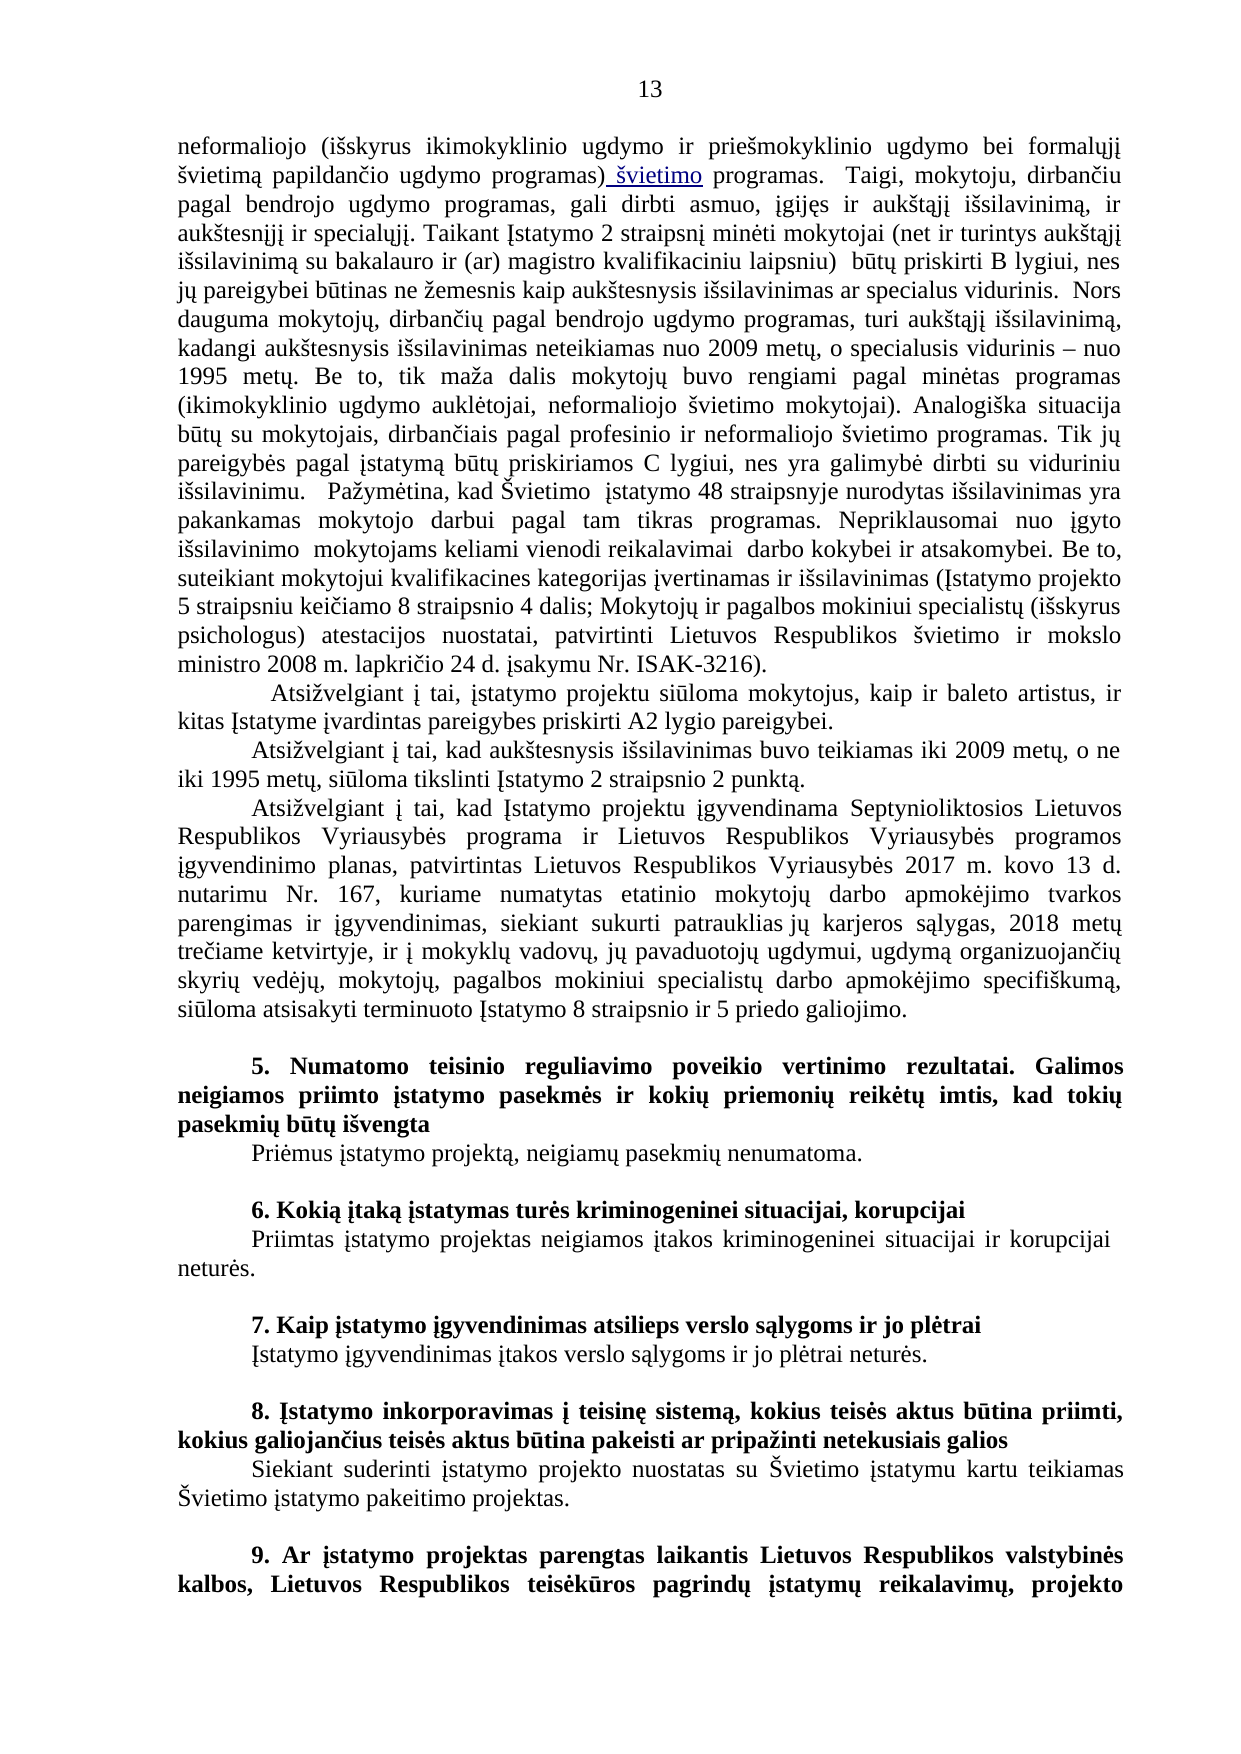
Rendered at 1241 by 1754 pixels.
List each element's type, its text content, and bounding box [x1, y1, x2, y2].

text 5. Numatomo teisinio reguliavimo poveikio vertinimo rezultatai. Galimos neigiamos priimto įstatymo pasekmės ir kokių priemonių reikėtų imtis, kad tokių pasekmių būtų išvengta [177, 1051, 1124, 1138]
text Priimtas įstatymo projektas neigiamos įtakos kriminogeninei situacijai ir korupcijai neturės. [177, 1224, 1112, 1281]
text Siekiant suderinti įstatymo projekto nuostatas su Švietimo įstatymu kartu teikiamas Švietimo įstatymo pakeitimo projektas. [177, 1454, 1124, 1511]
text Atsižvelgiant į tai, kad aukštesnysis išsilavinimas buvo teikiamas iki 2009 metų, o ne iki 1995 metų, siūloma tikslinti Įstatymo 2 straipsnio 2 punktą. [177, 735, 1122, 793]
text Įstatymo įgyvendinimas įtakos verslo sąlygoms ir jo plėtrai neturės. [177, 1339, 1124, 1368]
text 7. Kaip įstatymo įgyvendinimas atsilieps verslo sąlygoms ir jo plėtrai [177, 1310, 1124, 1339]
text 9. Ar įstatymo projektas parengtas laikantis Lietuvos Respublikos valstybinės kalbos, Lietuvos Respublikos teisėkūros pagrindų įstatymų reikalavimų, projekto [177, 1540, 1124, 1598]
text neformaliojo (išskyrus ikimokyklinio ugdymo ir priešmokyklinio ugdymo bei formalųjį švietimą papildančio ugdymo programas) švietimo programas. Taigi, mokytoju, dirbančiu pagal bendrojo ugdymo programas, gali dirbti asmuo, įgijęs ir aukštąjį išsilavinimą, ir aukštesnįjį ir specialųjį. Taikant Įstatymo 2 straipsnį minėti mokytojai (net ir turintys aukštąjį išsilavinimą su bakalauro ir (ar) magistro kvalifikaciniu laipsniu) būtų priskirti B lygiui, nes jų pareigybei būtinas ne žemesnis kaip aukštesnysis išsilavinimas ar specialus vidurinis. Nors dauguma mokytojų, dirbančių pagal bendrojo ugdymo programas, turi aukštąjį išsilavinimą, kadangi aukštesnysis išsilavinimas neteikiamas nuo 2009 metų, o specialusis vidurinis – nuo 1995 metų. Be to, tik maža dalis mokytojų buvo rengiami pagal minėtas programas (ikimokyklinio ugdymo auklėtojai, neformaliojo švietimo mokytojai). Analogiška situacija būtų su mokytojais, dirbančiais pagal profesinio ir neformaliojo švietimo programas. Tik jų pareigybės pagal įstatymą būtų priskiriamos C lygiui, nes yra galimybė dirbti su viduriniu išsilavinimu. Pažymėtina, kad Švietimo įstatymo 48 straipsnyje nurodytas išsilavinimas yra pakankamas mokytojo darbui pagal tam tikras programas. Nepriklausomai nuo įgyto išsilavinimo mokytojams keliami vienodi reikalavimai darbo kokybei ir atsakomybei. Be to, suteikiant mokytojui kvalifikacines kategorijas įvertinamas ir išsilavinimas (Įstatymo projekto 5 straipsniu keičiamo 8 straipsnio 4 dalis; Mokytojų ir pagalbos mokiniui specialistų (išskyrus psichologus) atestacijos nuostatai, patvirtinti Lietuvos Respublikos švietimo ir mokslo ministro 2008 m. lapkričio 24 d. įsakymu Nr. ISAK-3216). [177, 131, 1122, 678]
text 8. Įstatymo inkorporavimas į teisinę sistemą, kokius teisės aktus būtina priimti, kokius galiojančius teisės aktus būtina pakeisti ar pripažinti netekusiais galios [177, 1396, 1124, 1454]
text 6. Kokią įtaką įstatymas turės kriminogeninei situacijai, korupcijai [177, 1195, 1124, 1224]
text Atsižvelgiant į tai, įstatymo projektu siūloma mokytojus, kaip ir baleto artistus, ir kitas Įstatyme įvardintas pareigybes priskirti A2 lygio pareigybei. [177, 678, 1122, 735]
text Atsižvelgiant į tai, kad Įstatymo projektu įgyvendinama Septynioliktosios Lietuvos Respublikos Vyriausybės programa ir Lietuvos Respublikos Vyriausybės programos įgyvendinimo planas, patvirtintas Lietuvos Respublikos Vyriausybės 2017 m. kovo 13 d. nutarimu Nr. 167, kuriame numatytas etatinio mokytojų darbo apmokėjimo tvarkos parengimas ir įgyvendinimas, siekiant sukurti patrauklias jų karjeros sąlygas, 2018 metų trečiame ketvirtyje, ir į mokyklų vadovų, jų pavaduotojų ugdymui, ugdymą organizuojančių skyrių vedėjų, mokytojų, pagalbos mokiniui specialistų darbo apmokėjimo specifiškumą, siūloma atsisakyti terminuoto Įstatymo 8 straipsnio ir 5 priedo galiojimo. [177, 793, 1122, 1023]
text Priėmus įstatymo projektą, neigiamų pasekmių nenumatoma. [177, 1138, 1124, 1166]
